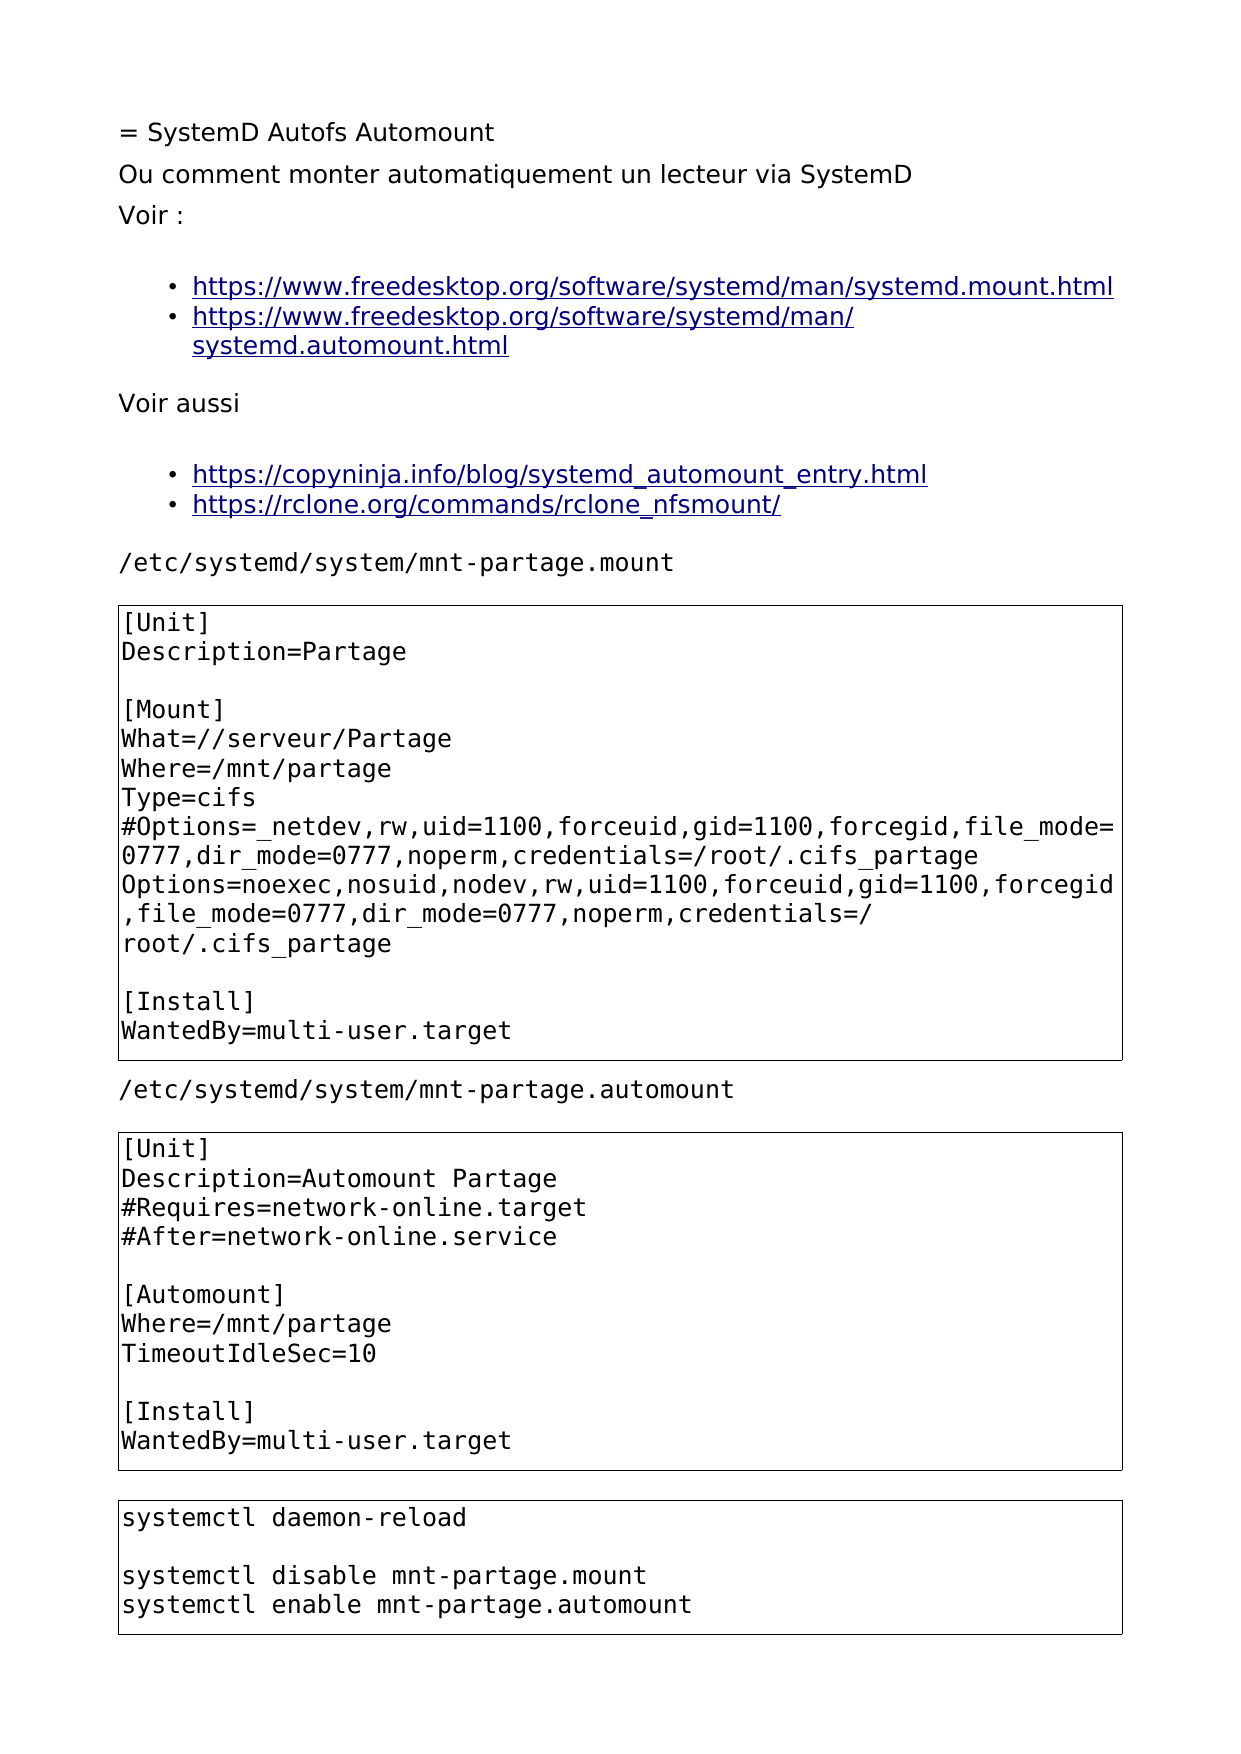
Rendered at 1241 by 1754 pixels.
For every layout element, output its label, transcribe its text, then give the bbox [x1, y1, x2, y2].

text Voir aussi [118, 389, 1122, 419]
text /etc/systemd/system/mnt-partage.automount [118, 1075, 1122, 1104]
list https://www.freedesktop.org/software/systemd/man/systemd.automount.html [177, 302, 1122, 360]
text = SystemD Autofs Automount [118, 118, 1122, 147]
text /etc/systemd/system/mnt-partage.mount [118, 548, 1122, 578]
list https://copyninja.info/blog/systemd_automount_entry.html [177, 461, 1122, 490]
text Voir : [118, 201, 1122, 231]
table_header systemctl daemon-reload systemctl disable mnt-partage.mount systemctl enable mnt-partage.automount [119, 1501, 1122, 1634]
table_header [Unit] Description=Automount Partage #Requires=network-online.target #After=network-online.service [Automount] Where=/mnt/partage TimeoutIdleSec=10 [Install] WantedBy=multi-user.target [119, 1133, 1122, 1470]
list https://rclone.org/commands/rclone_nfsmount/ [177, 490, 1122, 519]
table_header [Unit] Description=Partage [Mount] What=//serveur/Partage Where=/mnt/partage Type=cifs #Options=_netdev,rw,uid=1100,forceuid,gid=1100,forcegid,file_mode=0777,dir_mode=0777,noperm,credentials=/root/.cifs_partage Options=noexec,nosuid,nodev,rw,uid=1100,forceuid,gid=1100,forcegid,file_mode=0777,dir_mode=0777,noperm,credentials=/root/.cifs_partage [Install] WantedBy=multi-user.target [119, 606, 1122, 1060]
text Ou comment monter automatiquement un lecteur via SystemD [118, 160, 1122, 189]
list https://www.freedesktop.org/software/systemd/man/systemd.mount.html [177, 273, 1122, 302]
